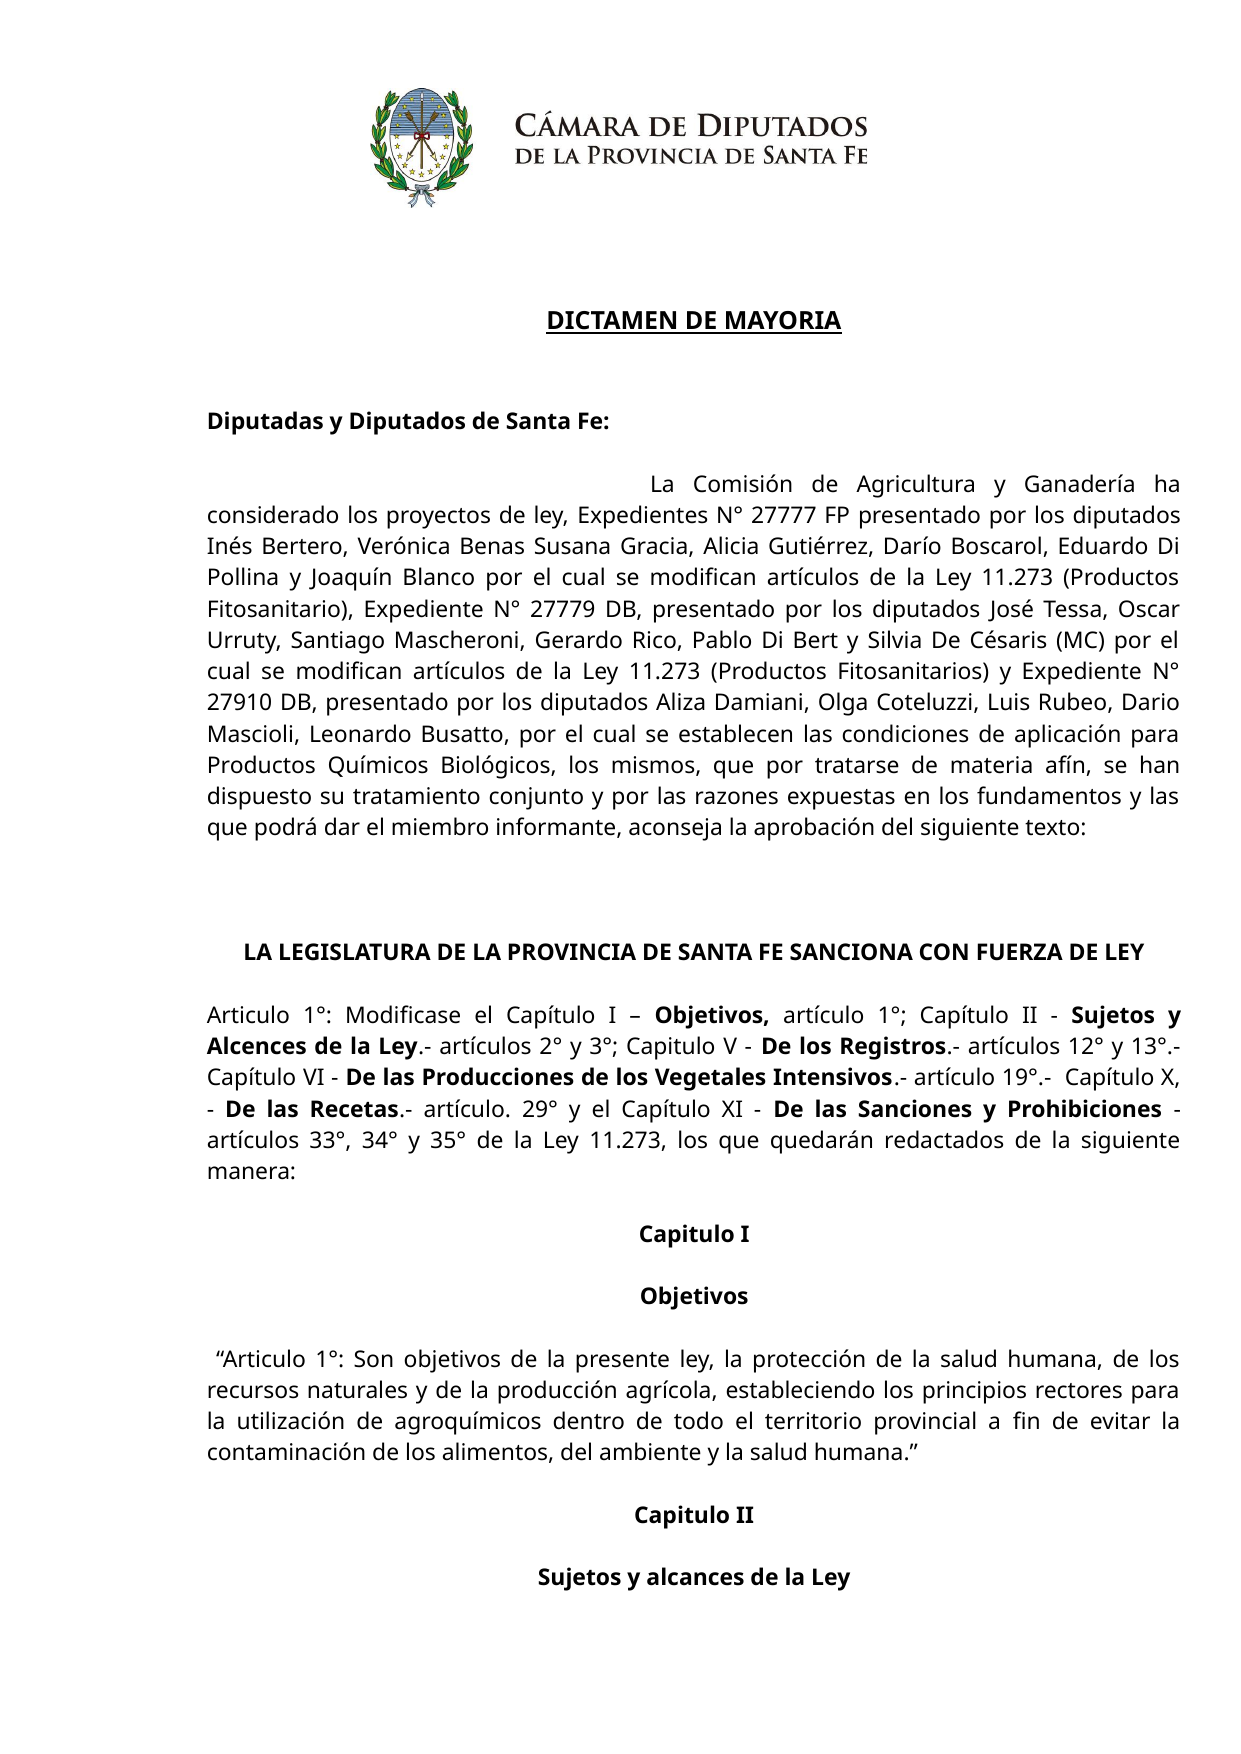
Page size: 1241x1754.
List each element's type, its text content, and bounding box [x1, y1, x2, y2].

text Sujetos y alcances de la Ley [207, 1561, 1181, 1593]
text “Articulo 1°: Son objetivos de la presente ley, la protección de la salud humana, de los recursos naturales y de la producción agrícola, estableciendo los principios rectores para la utilización de agroquímicos dentro de todo el territorio provincial a ﬁn de evitar la contaminación de los alimentos, del ambiente y la salud humana.” [207, 1343, 1181, 1468]
text Capitulo I [207, 1218, 1181, 1249]
text Objetivos [207, 1280, 1181, 1311]
picture [370, 88, 868, 212]
text DICTAMEN DE MAYORIA [207, 303, 1181, 337]
text La Comisión de Agricultura y Ganadería ha considerado los proyectos de ley, Expedientes N° 27777 FP presentado por los diputados Inés Bertero, Verónica Benas Susana Gracia, Alicia Gutiérrez, Darío Boscarol, Eduardo Di Pollina y Joaquín Blanco por el cual se modifican artículos de la Ley 11.273 (Productos Fitosanitario), Expediente N° 27779 DB, presentado por los diputados José Tessa, Oscar Urruty, Santiago Mascheroni, Gerardo Rico, Pablo Di Bert y Silvia De Césaris (MC) por el cual se modifican artículos de la Ley 11.273 (Productos Fitosanitarios) y Expediente N° 27910 DB, presentado por los diputados Aliza Damiani, Olga Coteluzzi, Luis Rubeo, Dario Mascioli, Leonardo Busatto, por el cual se establecen las condiciones de aplicación para Productos Químicos Biológicos, los mismos, que por tratarse de materia afín, se han dispuesto su tratamiento conjunto y por las razones expuestas en los fundamentos y las que podrá dar el miembro informante, aconseja la aprobación del siguiente texto: [207, 468, 1181, 843]
text Articulo 1°: Modificase el Capítulo I – Objetivos, artículo 1°; Capítulo II - Sujetos y Alcences de la Ley.- artículos 2° y 3°; Capitulo V - De los Registros.- artículos 12° y 13°.- Capítulo VI - De las Producciones de los Vegetales Intensivos.- artículo 19°.- Capítulo X, - De las Recetas.- artículo. 29° y el Capítulo XI - De las Sanciones y Prohibiciones - artículos 33°, 34° y 35° de la Ley 11.273, los que quedarán redactados de la siguiente manera: [207, 999, 1181, 1186]
text Diputadas y Diputados de Santa Fe: [207, 405, 1181, 436]
text Capitulo II [207, 1499, 1181, 1530]
text LA LEGISLATURA DE LA PROVINCIA DE SANTA FE SANCIONA CON FUERZA DE LEY [207, 936, 1181, 968]
